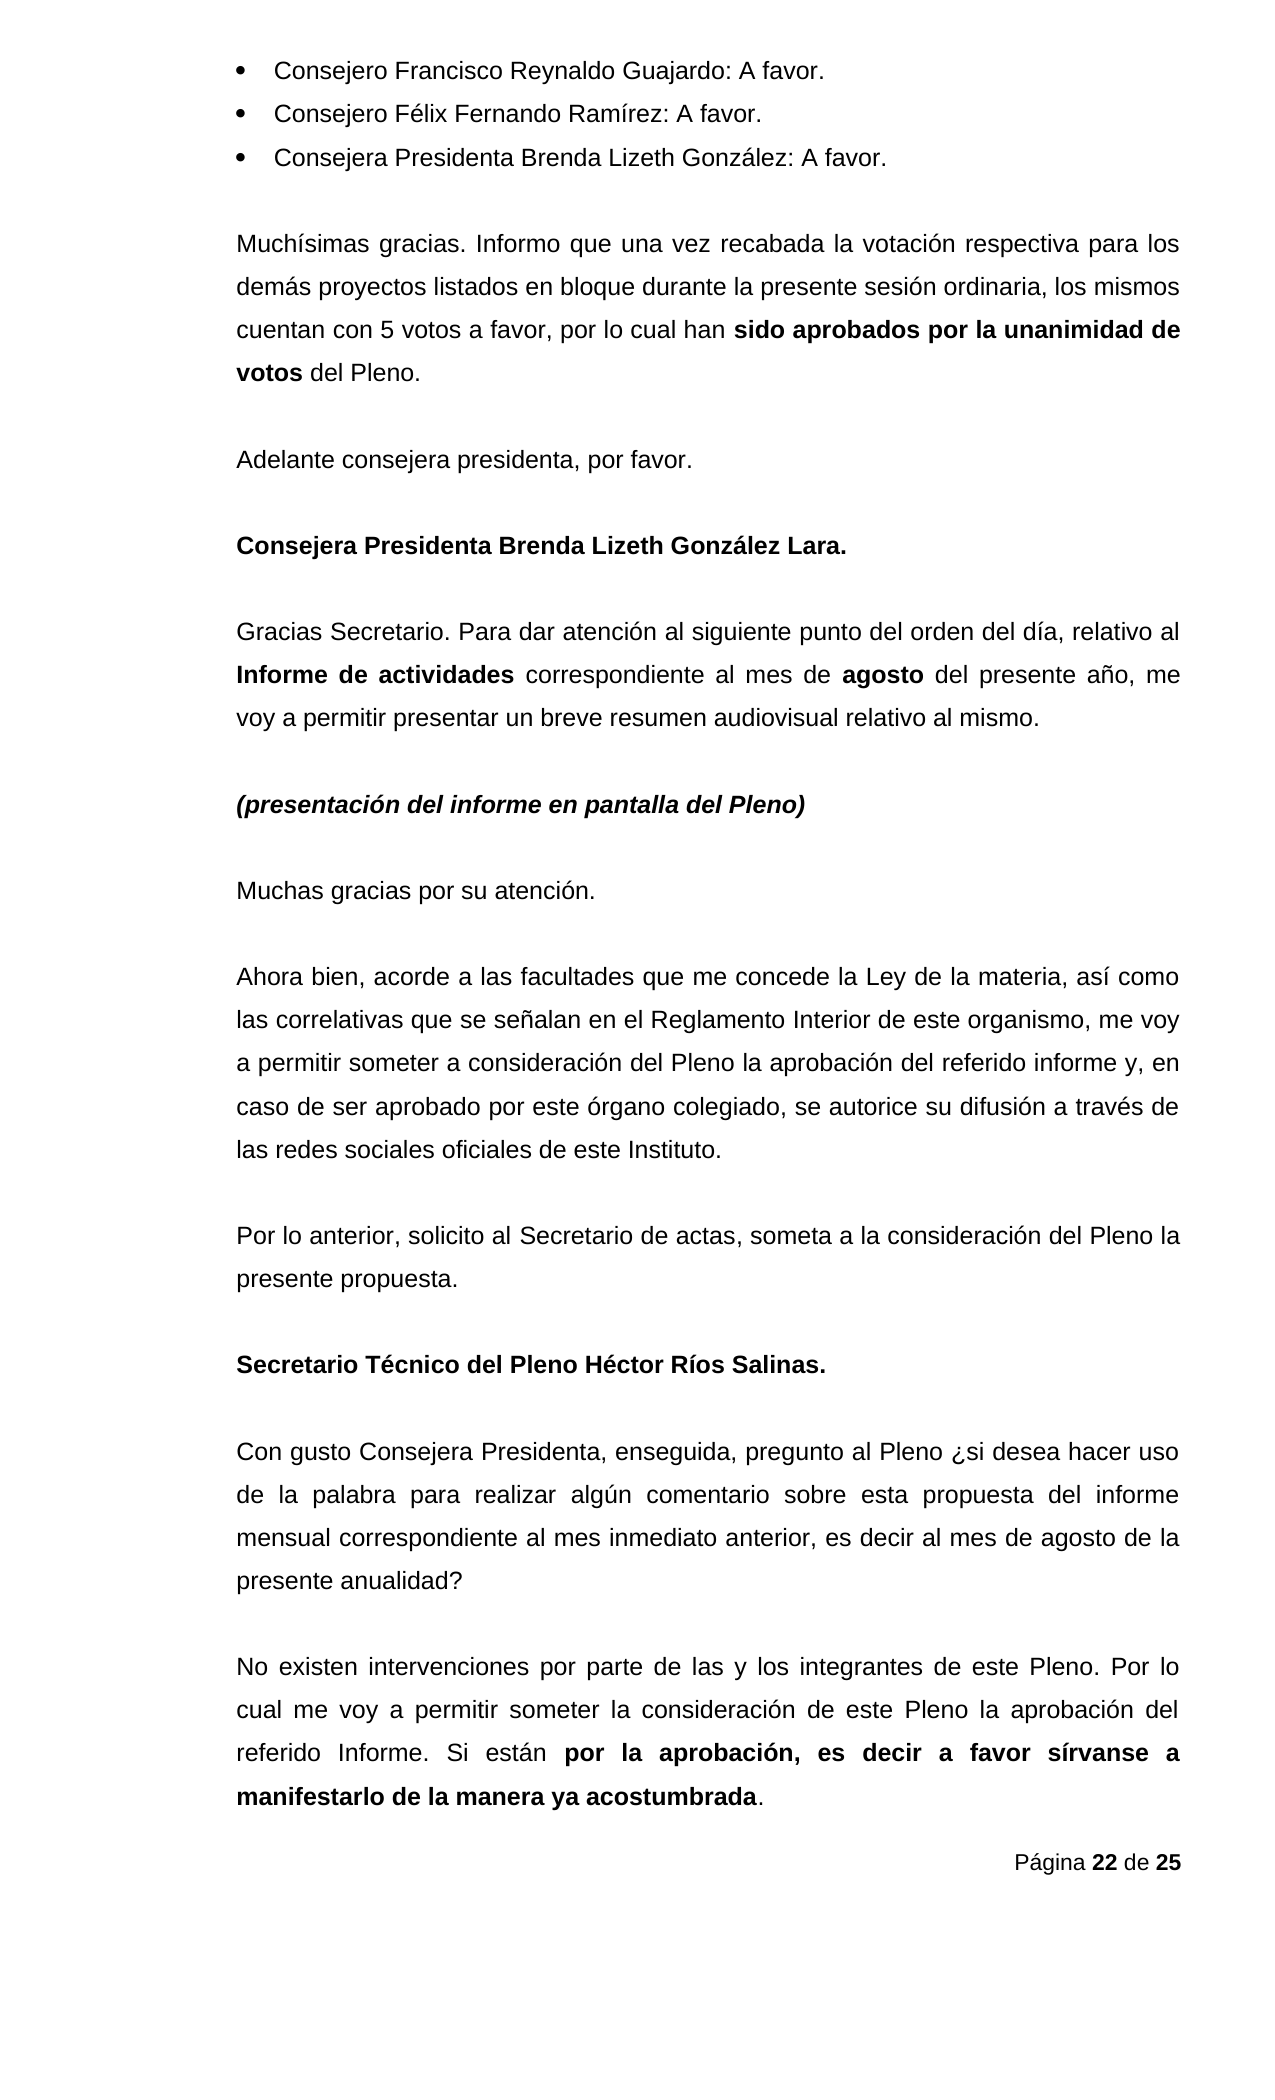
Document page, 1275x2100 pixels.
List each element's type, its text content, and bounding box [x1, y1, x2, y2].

text Secretario Técnico del Pleno Héctor Ríos Salinas. [236, 1350, 1181, 1379]
text No existen intervenciones por parte de las y los integrantes de este Pleno. Por lo cual me voy a permitir someter la consideración de este Pleno la aprobación del referido Informe. Si están por la aprobación, es decir a favor sírvanse a manifestarlo de la manera ya acostumbrada. [236, 1652, 1181, 1810]
text Muchas gracias por su atención. [236, 876, 1181, 904]
text Ahora bien, acorde a las facultades que me concede la Ley de la materia, así como las correlativas que se señalan en el Reglamento Interior de este organismo, me voy a permitir someter a consideración del Pleno la aprobación del referido informe y, en caso de ser aprobado por este órgano colegiado, se autorice su difusión a través de las redes sociales oficiales de este Instituto. [236, 962, 1181, 1163]
list Consejera Presidenta Brenda Lizeth González: A favor. [236, 143, 1181, 171]
text Con gusto Consejera Presidenta, enseguida, pregunto al Pleno ¿si desea hacer uso de la palabra para realizar algún comentario sobre esta propuesta del informe mensual correspondiente al mes inmediato anterior, es decir al mes de agosto de la presente anualidad? [236, 1436, 1181, 1594]
text Muchísimas gracias. Informo que una vez recabada la votación respectiva para los demás proyectos listados en bloque durante la presente sesión ordinaria, los mismos cuentan con 5 votos a favor, por lo cual han sido aprobados por la unanimidad de votos del Pleno. [236, 229, 1181, 387]
text Por lo anterior, solicito al Secretario de actas, someta a la consideración del Pleno la presente propuesta. [236, 1221, 1181, 1293]
list Consejero Félix Fernando Ramírez: A favor. [236, 99, 1181, 128]
text Consejera Presidenta Brenda Lizeth González Lara. [236, 531, 1181, 559]
list Consejero Francisco Reynaldo Guajardo: A favor. [236, 56, 1181, 85]
text Gracias Secretario. Para dar atención al siguiente punto del orden del día, relativo al Informe de actividades correspondiente al mes de agosto del presente año, me voy a permitir presentar un breve resumen audiovisual relativo al mismo. [236, 617, 1181, 732]
text Adelante consejera presidenta, por favor. [236, 444, 1181, 473]
text (presentación del informe en pantalla del Pleno) [236, 789, 1181, 818]
